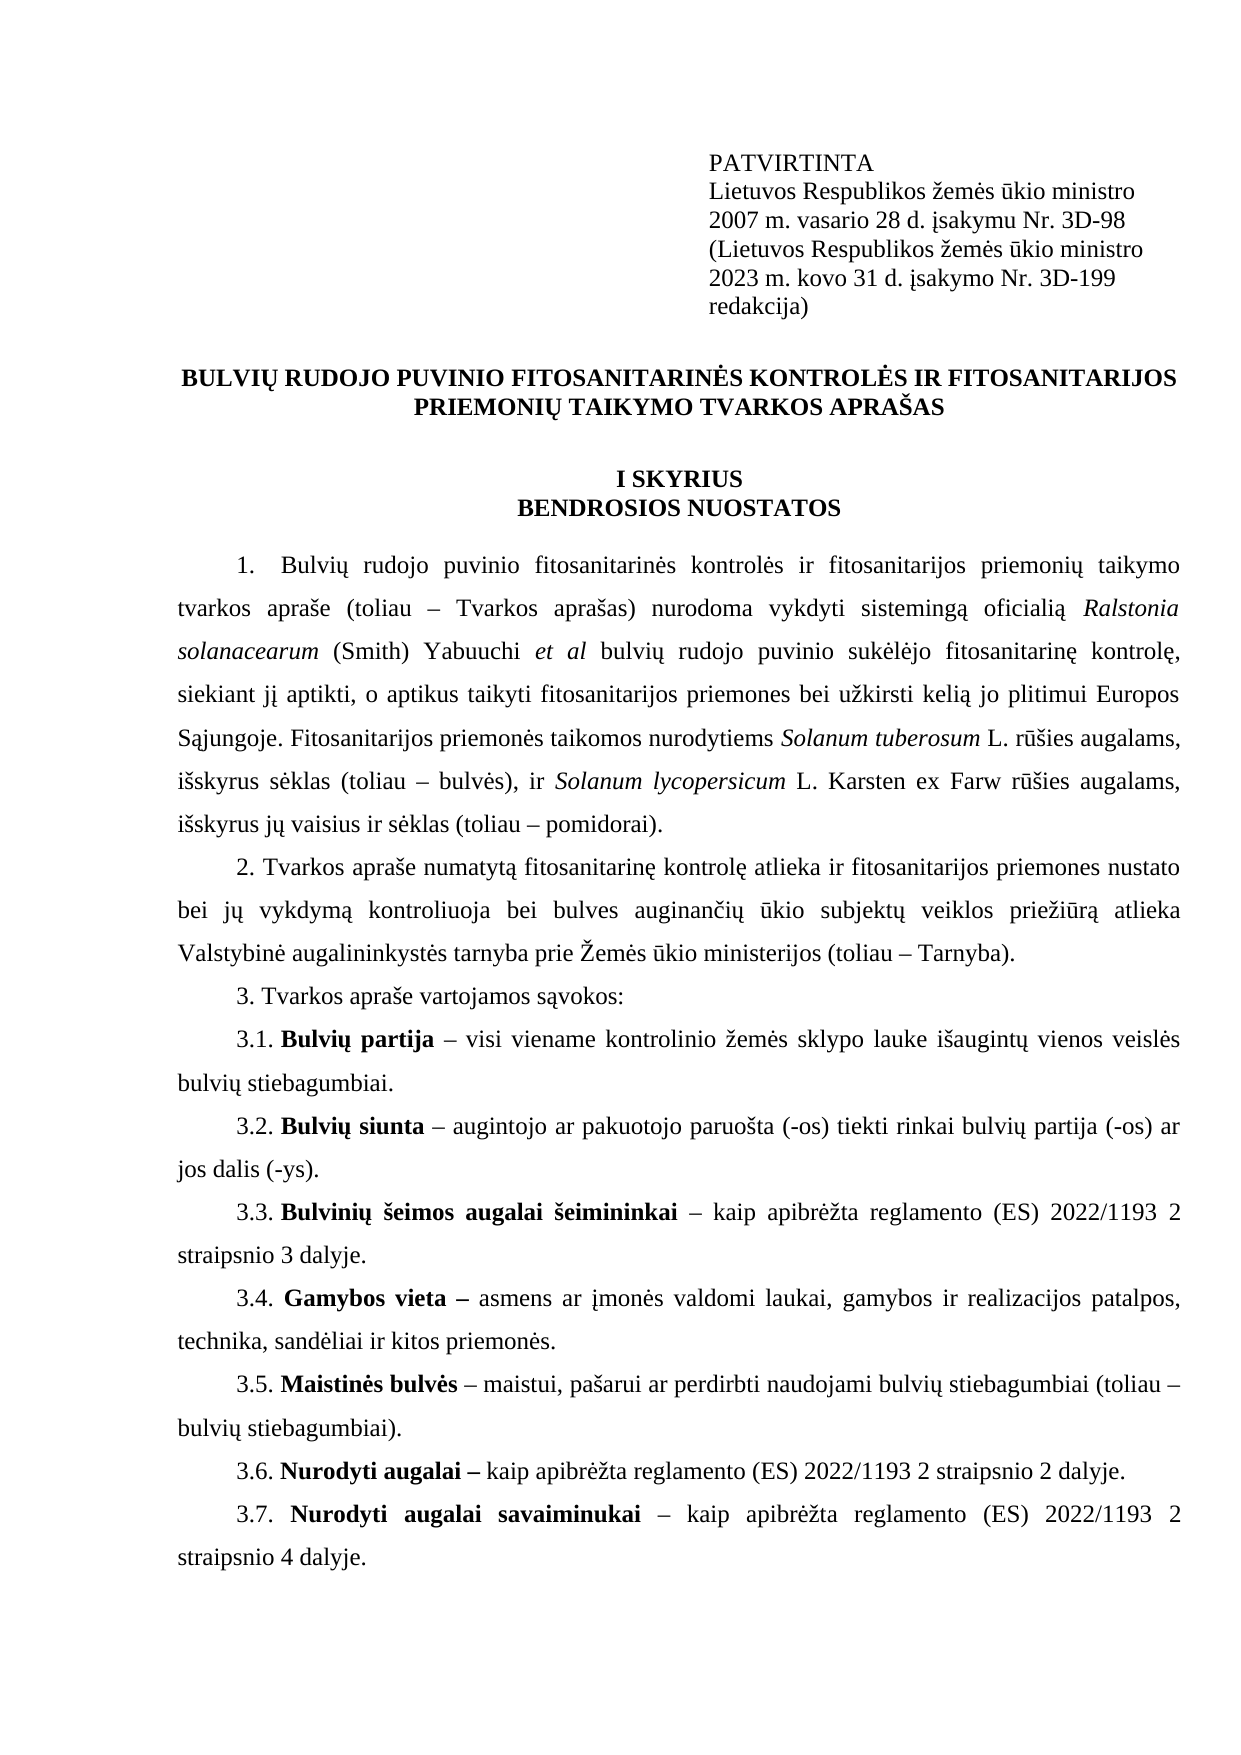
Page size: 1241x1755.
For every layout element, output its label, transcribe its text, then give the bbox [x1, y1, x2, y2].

text 3. Tvarkos apraše vartojamos sąvokos: [177, 981, 1181, 1010]
text 1. Bulvių rudojo puvinio fitosanitarinės kontrolės ir fitosanitarijos priemonių taikymo tvarkos apraše (toliau – Tvarkos aprašas) nurodoma vykdyti sistemingą oficialią Ralstonia solanacearum (Smith) Yabuuchi et al bulvių rudojo puvinio sukėlėjo fitosanitarinę kontrolę, siekiant jį aptikti, o aptikus taikyti fitosanitarijos priemones bei užkirsti kelią jo plitimui Europos Sąjungoje. Fitosanitarijos priemonės taikomos nurodytiems Solanum tuberosum L. rūšies augalams, išskyrus sėklas (toliau – bulvės), ir Solanum lycopersicum L. Karsten ex Farw rūšies augalams, išskyrus jų vaisius ir sėklas (toliau – pomidorai). [177, 550, 1181, 838]
text Lietuvos Respublikos žemės ūkio ministro [177, 176, 1181, 205]
text 3.6. Nurodyti augalai – kaip apibrėžta reglamento (ES) 2022/1193 2 straipsnio 2 dalyje. [177, 1456, 1181, 1484]
text (Lietuvos Respublikos žemės ūkio ministro [177, 234, 1181, 263]
text BENDROSIOS NUOSTATOS [177, 493, 1181, 521]
text redakcija) [177, 291, 1181, 320]
text 2. Tvarkos apraše numatytą fitosanitarinę kontrolę atlieka ir fitosanitarijos priemones nustato bei jų vykdymą kontroliuoja bei bulves auginančių ūkio subjektų veiklos priežiūrą atlieka Valstybinė augalininkystės tarnyba prie Žemės ūkio ministerijos (toliau – Tarnyba). [177, 852, 1181, 967]
text 3.2. Bulvių siunta – augintojo ar pakuotojo paruošta (-os) tiekti rinkai bulvių partija (-os) ar jos dalis (-ys). [177, 1111, 1181, 1183]
text I SKYRIUS [177, 464, 1181, 493]
text 3.5. Maistinės bulvės – maistui, pašarui ar perdirbti naudojami bulvių stiebagumbiai (toliau – bulvių stiebagumbiai). [177, 1369, 1181, 1441]
text 2007 m. vasario 28 d. įsakymu Nr. 3D-98 [177, 205, 1181, 234]
text PATVIRTINTA [177, 148, 1181, 176]
text BULVIŲ RUDOJO PUVINIO FITOSANITARINĖS KONTROLĖS IR FITOSANITARIJOS PRIEMONIŲ TAIKYMO TVARKOS APRAŠAS [177, 363, 1181, 421]
text 2023 m. kovo 31 d. įsakymo Nr. 3D-199 [177, 263, 1181, 291]
text 3.7. Nurodyti augalai savaiminukai – kaip apibrėžta reglamento (ES) 2022/1193 2 straipsnio 4 dalyje. [177, 1499, 1181, 1571]
text 3.1. Bulvių partija – visi viename kontrolinio žemės sklypo lauke išaugintų vienos veislės bulvių stiebagumbiai. [177, 1024, 1181, 1096]
text 3.3. Bulvinių šeimos augalai šeimininkai – kaip apibrėžta reglamento (ES) 2022/1193 2 straipsnio 3 dalyje. [177, 1197, 1181, 1269]
text 3.4. Gamybos vieta – asmens ar įmonės valdomi laukai, gamybos ir realizacijos patalpos, technika, sandėliai ir kitos priemonės. [177, 1283, 1181, 1355]
